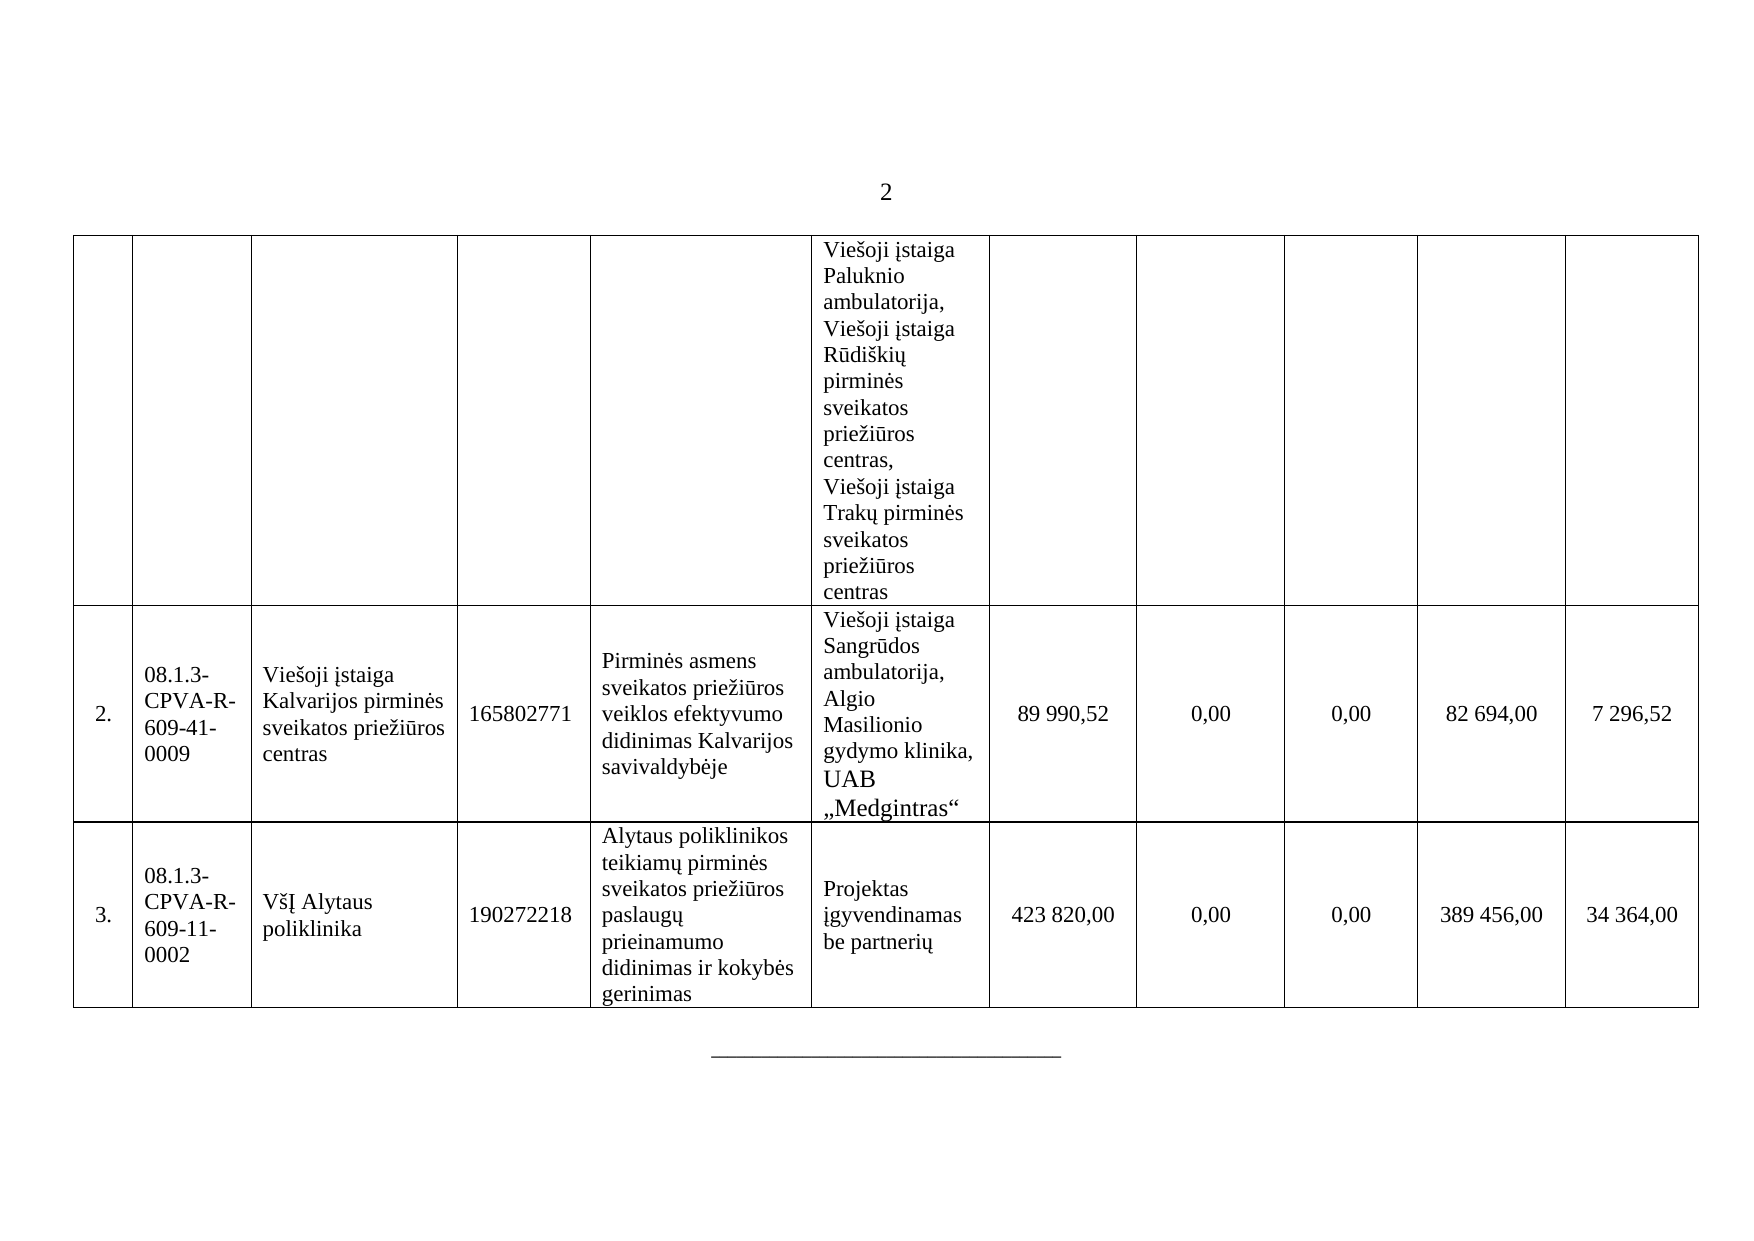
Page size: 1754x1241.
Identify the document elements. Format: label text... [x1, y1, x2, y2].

table_cell [1418, 236, 1565, 605]
table_cell 2. [74, 606, 132, 821]
table_cell 423 820,00 [990, 823, 1136, 1007]
table_cell [591, 236, 811, 605]
table_cell Alytaus poliklinikos teikiamų pirminės sveikatos priežiūros paslaugų prieinamumo didinimas ir kokybės gerinimas [591, 823, 811, 1007]
table_cell 89 990,52 [990, 606, 1136, 821]
table_cell [1566, 236, 1698, 605]
table_cell 165802771 [458, 606, 590, 821]
table_cell 0,00 [1285, 823, 1417, 1007]
table_cell 08.1.3-CPVA-R-609-41-0009 [133, 606, 251, 821]
table_cell 82 694,00 [1418, 606, 1565, 821]
table_cell 0,00 [1285, 606, 1417, 821]
table_cell Viešoji įstaiga Sangrūdos ambulatorija, Algio Masilionio gydymo klinika, UAB „Medgintras“ [812, 606, 989, 821]
table_cell 7 296,52 [1566, 606, 1698, 821]
table_cell Viešoji įstaiga Paluknio ambulatorija, Viešoji įstaiga Rūdiškių pirminės sveikatos priežiūros centras, Viešoji įstaiga Trakų pirminės sveikatos priežiūros centras [812, 236, 989, 605]
table_cell [458, 236, 590, 605]
table_cell Pirminės asmens sveikatos priežiūros veiklos efektyvumo didinimas Kalvarijos savivaldybėje [591, 606, 811, 821]
table_cell [990, 236, 1136, 605]
table_cell 0,00 [1137, 606, 1284, 821]
table_cell [74, 236, 132, 605]
table_cell [1137, 236, 1284, 605]
table_cell 3. [74, 823, 132, 1007]
table_cell 0,00 [1137, 823, 1284, 1007]
table_cell 190272218 [458, 823, 590, 1007]
table_cell Viešoji įstaiga Kalvarijos pirminės sveikatos priežiūros centras [252, 606, 457, 821]
table_cell 389 456,00 [1418, 823, 1565, 1007]
text –––––––––––––––––––––––––––––––––––––––––– [74, 1046, 1698, 1065]
table_cell Projektas įgyvendinamas be partnerių [812, 823, 989, 1007]
table_cell [133, 236, 251, 605]
table_cell 08.1.3-CPVA-R-609-11-0002 [133, 823, 251, 1007]
table_cell [1285, 236, 1417, 605]
table_cell VšĮ Alytaus poliklinika [252, 823, 457, 1007]
table_cell [252, 236, 457, 605]
table_cell 34 364,00 [1566, 823, 1698, 1007]
